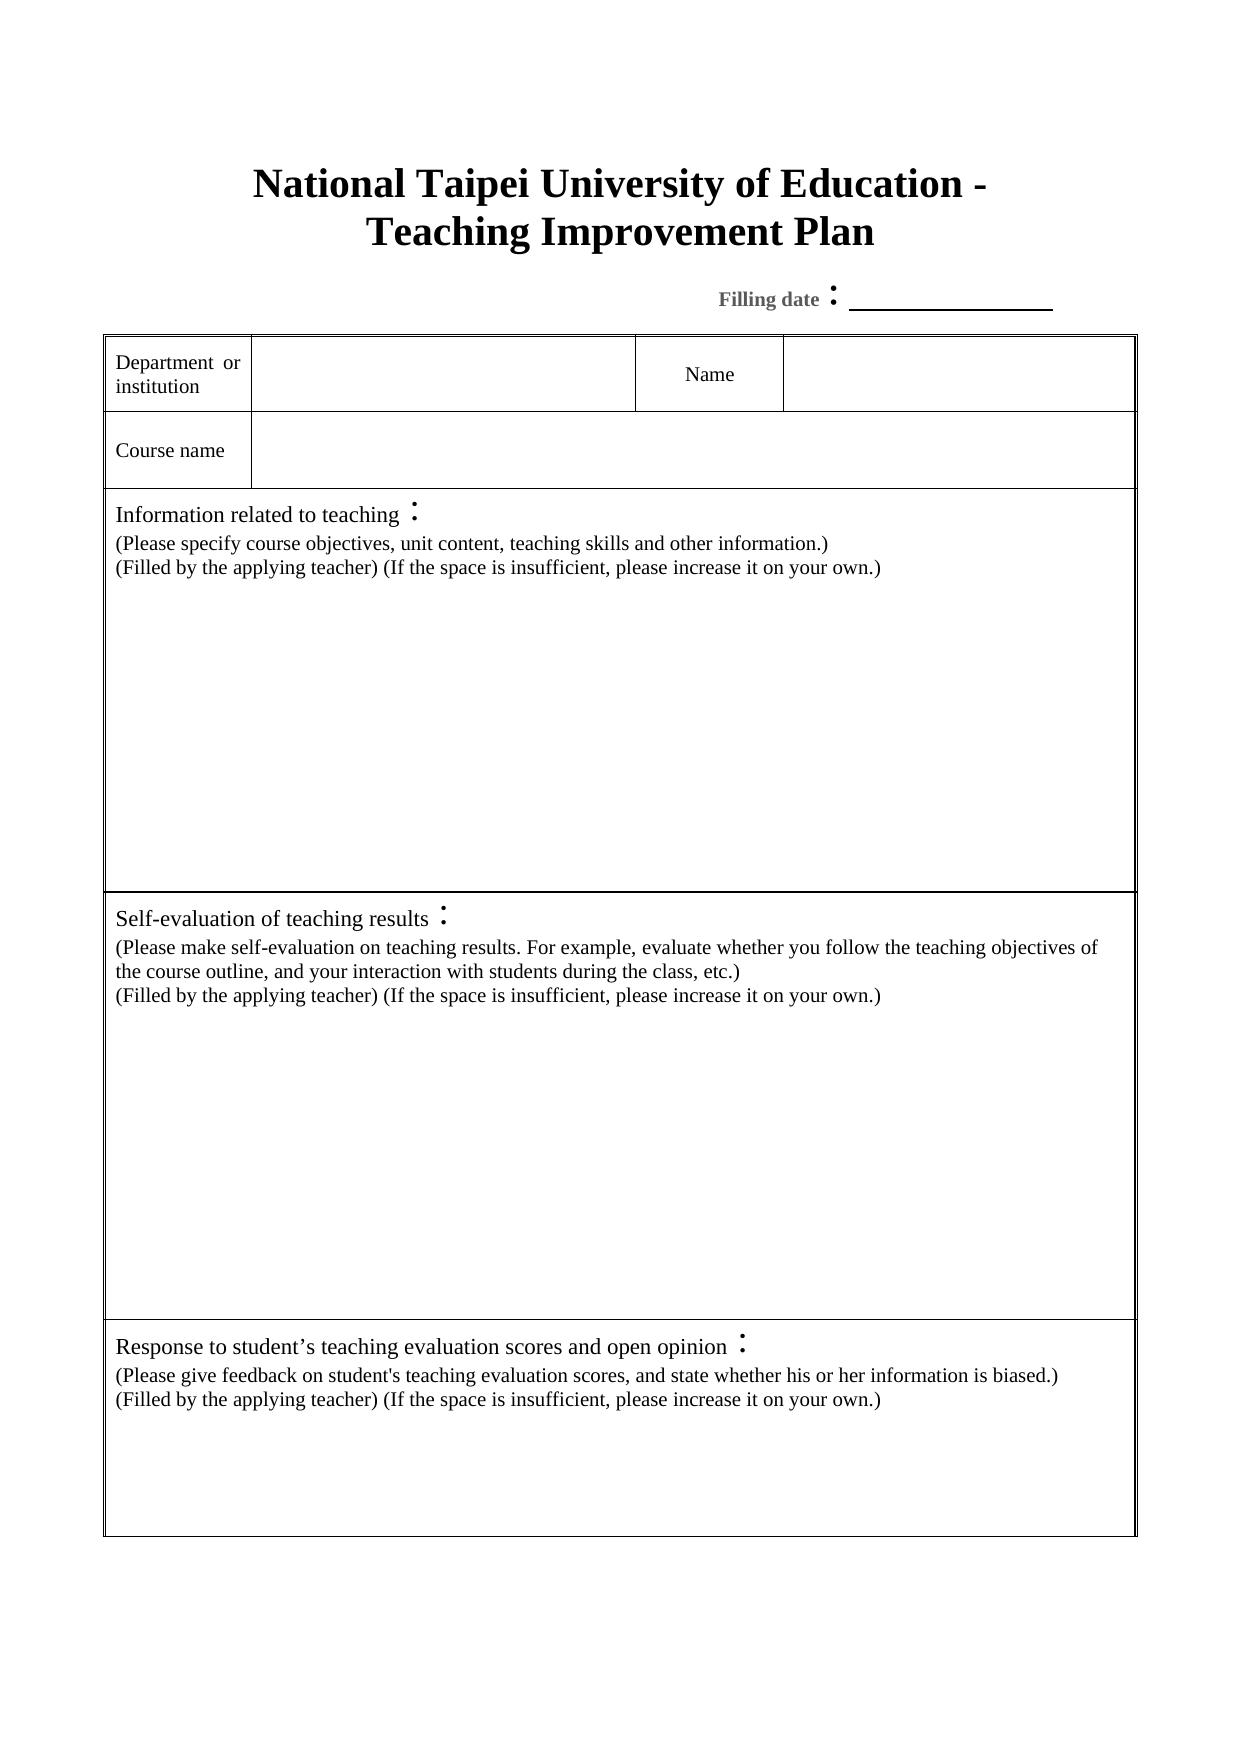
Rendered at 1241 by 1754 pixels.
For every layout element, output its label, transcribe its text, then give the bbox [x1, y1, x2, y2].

table_cell Information related to teaching： (Please specify course objectives, unit content, teaching skills and other information.) (Filled by the applying teacher) (If the space is insufficient, please increase it on your own.) [106, 489, 1134, 891]
table_cell Course name [106, 412, 251, 487]
table_header [784, 337, 1134, 411]
text National Taipei University of Education - Teaching Improvement Plan [187, 158, 1053, 254]
text Filling date： [187, 273, 1053, 315]
table_cell [252, 412, 1134, 487]
table_header Department or institution [106, 337, 251, 411]
table_header [252, 337, 635, 411]
table_cell Self-evaluation of teaching results： (Please make self-evaluation on teaching results. For example, evaluate whether you follow the teaching objectives of the course outline, and your interaction with students during the class, etc.) (Filled by the applying teacher) (If the space is insufficient, please increase it on your own.) [106, 893, 1134, 1319]
table_header Name [636, 337, 783, 411]
table_cell Response to student’s teaching evaluation scores and open opinion： (Please give feedback on student's teaching evaluation scores, and state whether his or her information is biased.) (Filled by the applying teacher) (If the space is insufficient, please increase it on your own.) [106, 1320, 1134, 1536]
